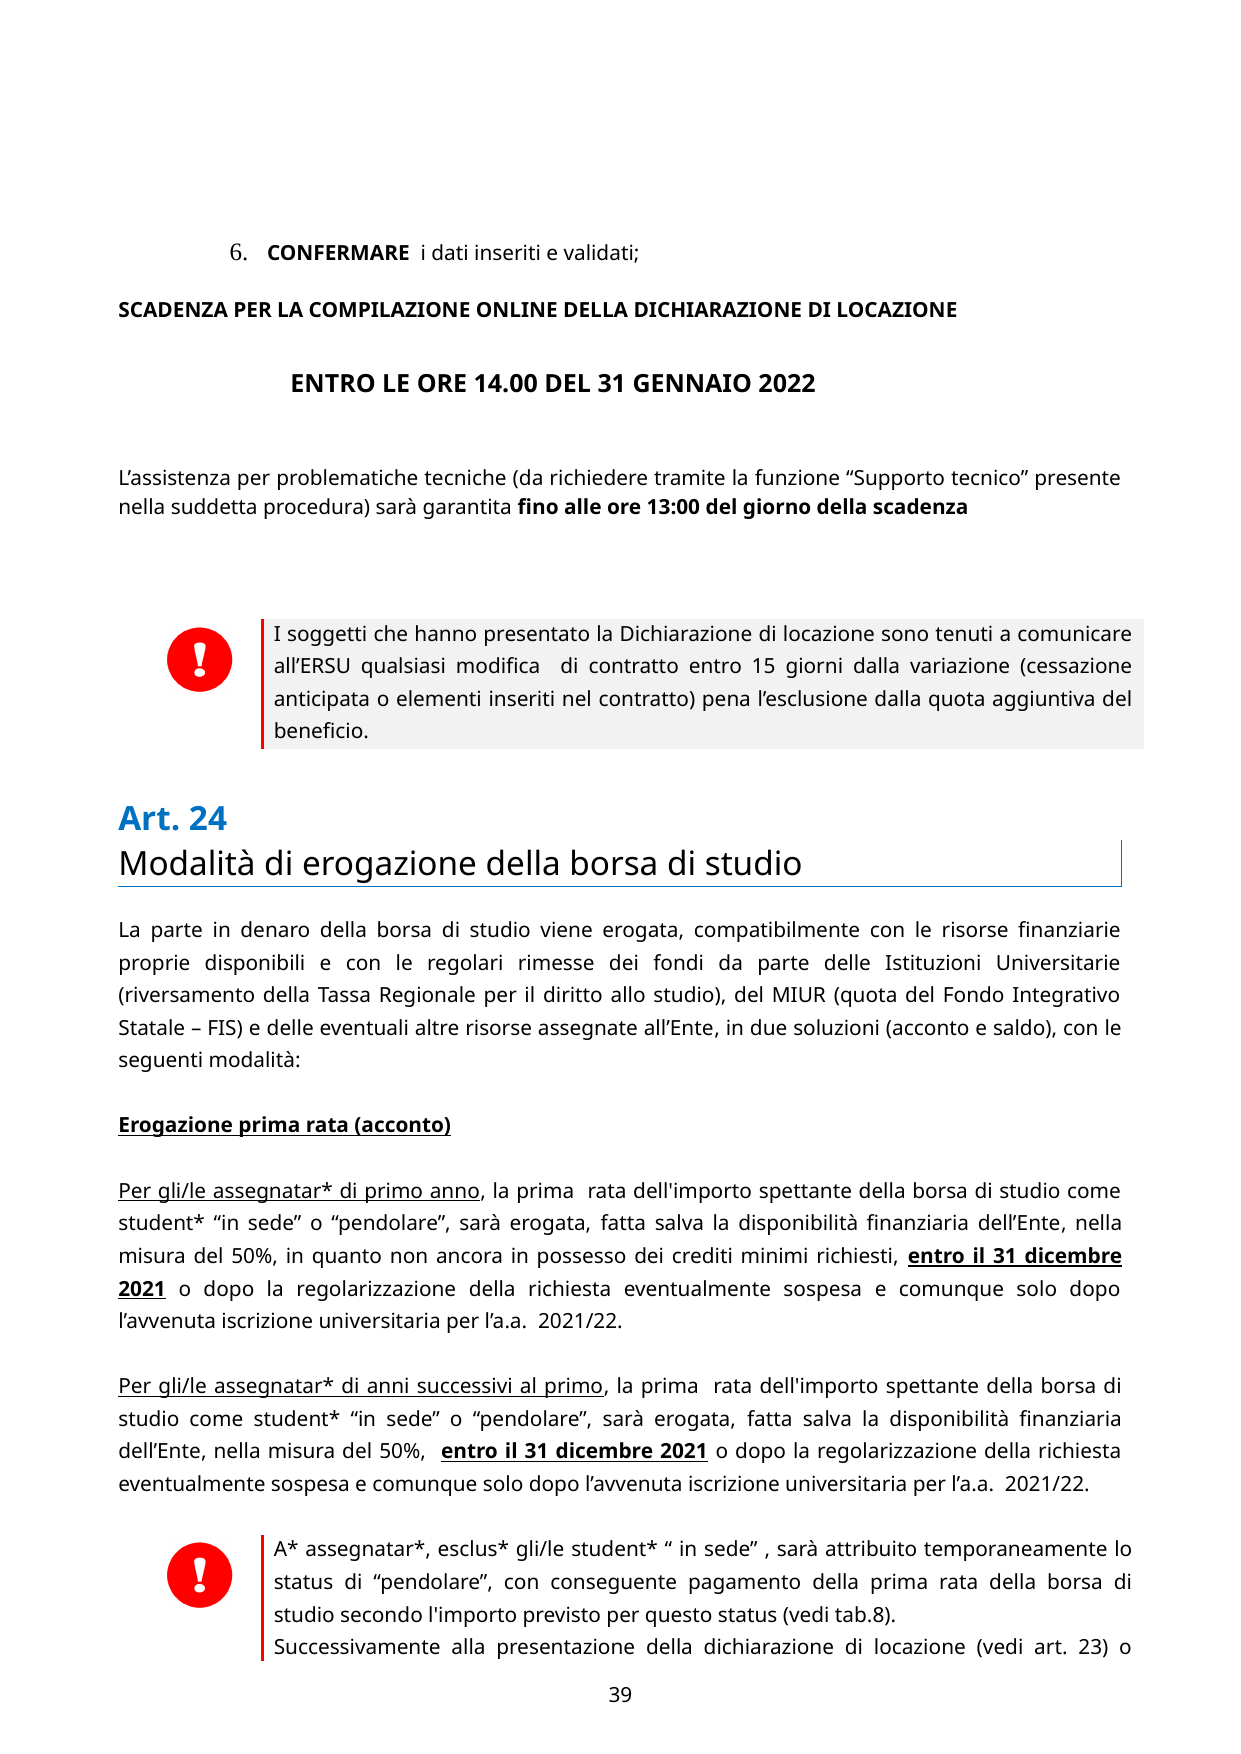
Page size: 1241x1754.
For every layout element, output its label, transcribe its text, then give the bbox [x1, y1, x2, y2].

text SCADENZA PER LA COMPILAZIONE ONLINE DELLA DICHIARAZIONE DI LOCAZIONE [118, 295, 1122, 323]
table_header I soggetti che hanno presentato la Dichiarazione di locazione sono tenuti a comunicare all’ERSU qualsiasi modifica di contratto entro 15 giorni dalla variazione (cessazione anticipata o elementi inseriti nel contratto) pena l’esclusione dalla quota aggiuntiva del beneficio. [264, 619, 1144, 749]
text Per gli/le assegnatar* di anni successivi al primo, la prima rata dell'importo spettante della borsa di studio come student* “in sede” o “pendolare”, sarà erogata, fatta salva la disponibilità finanziaria dell’Ente, nella misura del 50%, entro il 31 dicembre 2021 o dopo la regolarizzazione della richiesta eventualmente sospesa e comunque solo dopo l’avvenuta iscrizione universitaria per l’a.a. 2021/22. [118, 1371, 1122, 1498]
text L’assistenza per problematiche tecniche (da richiedere tramite la funzione “Supporto tecnico” presente nella suddetta procedura) sarà garantita fino alle ore 13:00 del giorno della scadenza [118, 463, 1122, 520]
text ENTRO LE ORE 14.00 DEL 31 GENNAIO 2022 [193, 366, 1122, 400]
subtitle Art. 24 Modalità di erogazione della borsa di studio [118, 795, 1122, 840]
table_header A* assegnatar*, esclus* gli/le student* “ in sede” , sarà attribuito temporaneamente lo status di “pendolare”, con conseguente pagamento della prima rata della borsa di studio secondo l'importo previsto per questo status (vedi tab.8). Successivamente alla presentazione della dichiarazione di locazione (vedi art. 23) o [264, 1535, 1144, 1661]
text La parte in denaro della borsa di studio viene erogata, compatibilmente con le risorse finanziarie proprie disponibili e con le regolari rimesse dei fondi da parte delle Istituzioni Universitarie (riversamento della Tassa Regionale per il diritto allo studio), del MIUR (quota del Fondo Integrativo Statale – FIS) e delle eventuali altre risorse assegnate all’Ente, in due soluzioni (acconto e saldo), con le seguenti modalità: [118, 915, 1122, 1074]
text Erogazione prima rata (acconto) [118, 1111, 1122, 1139]
list CONFERMARE i dati inseriti e validati; [229, 237, 1122, 266]
text Modalità di erogazione della borsa di studio [118, 840, 1121, 886]
text Per gli/le assegnatar* di primo anno, la prima rata dell'importo spettante della borsa di studio come student* “in sede” o “pendolare”, sarà erogata, fatta salva la disponibilità finanziaria dell’Ente, nella misura del 50%, in quanto non ancora in possesso dei crediti minimi richiesti, entro il 31 dicembre 2021 o dopo la regolarizzazione della richiesta eventualmente sospesa e comunque solo dopo l’avvenuta iscrizione universitaria per l’a.a. 2021/22. [118, 1176, 1122, 1335]
table_header [148, 619, 261, 749]
table_header [148, 1535, 261, 1661]
